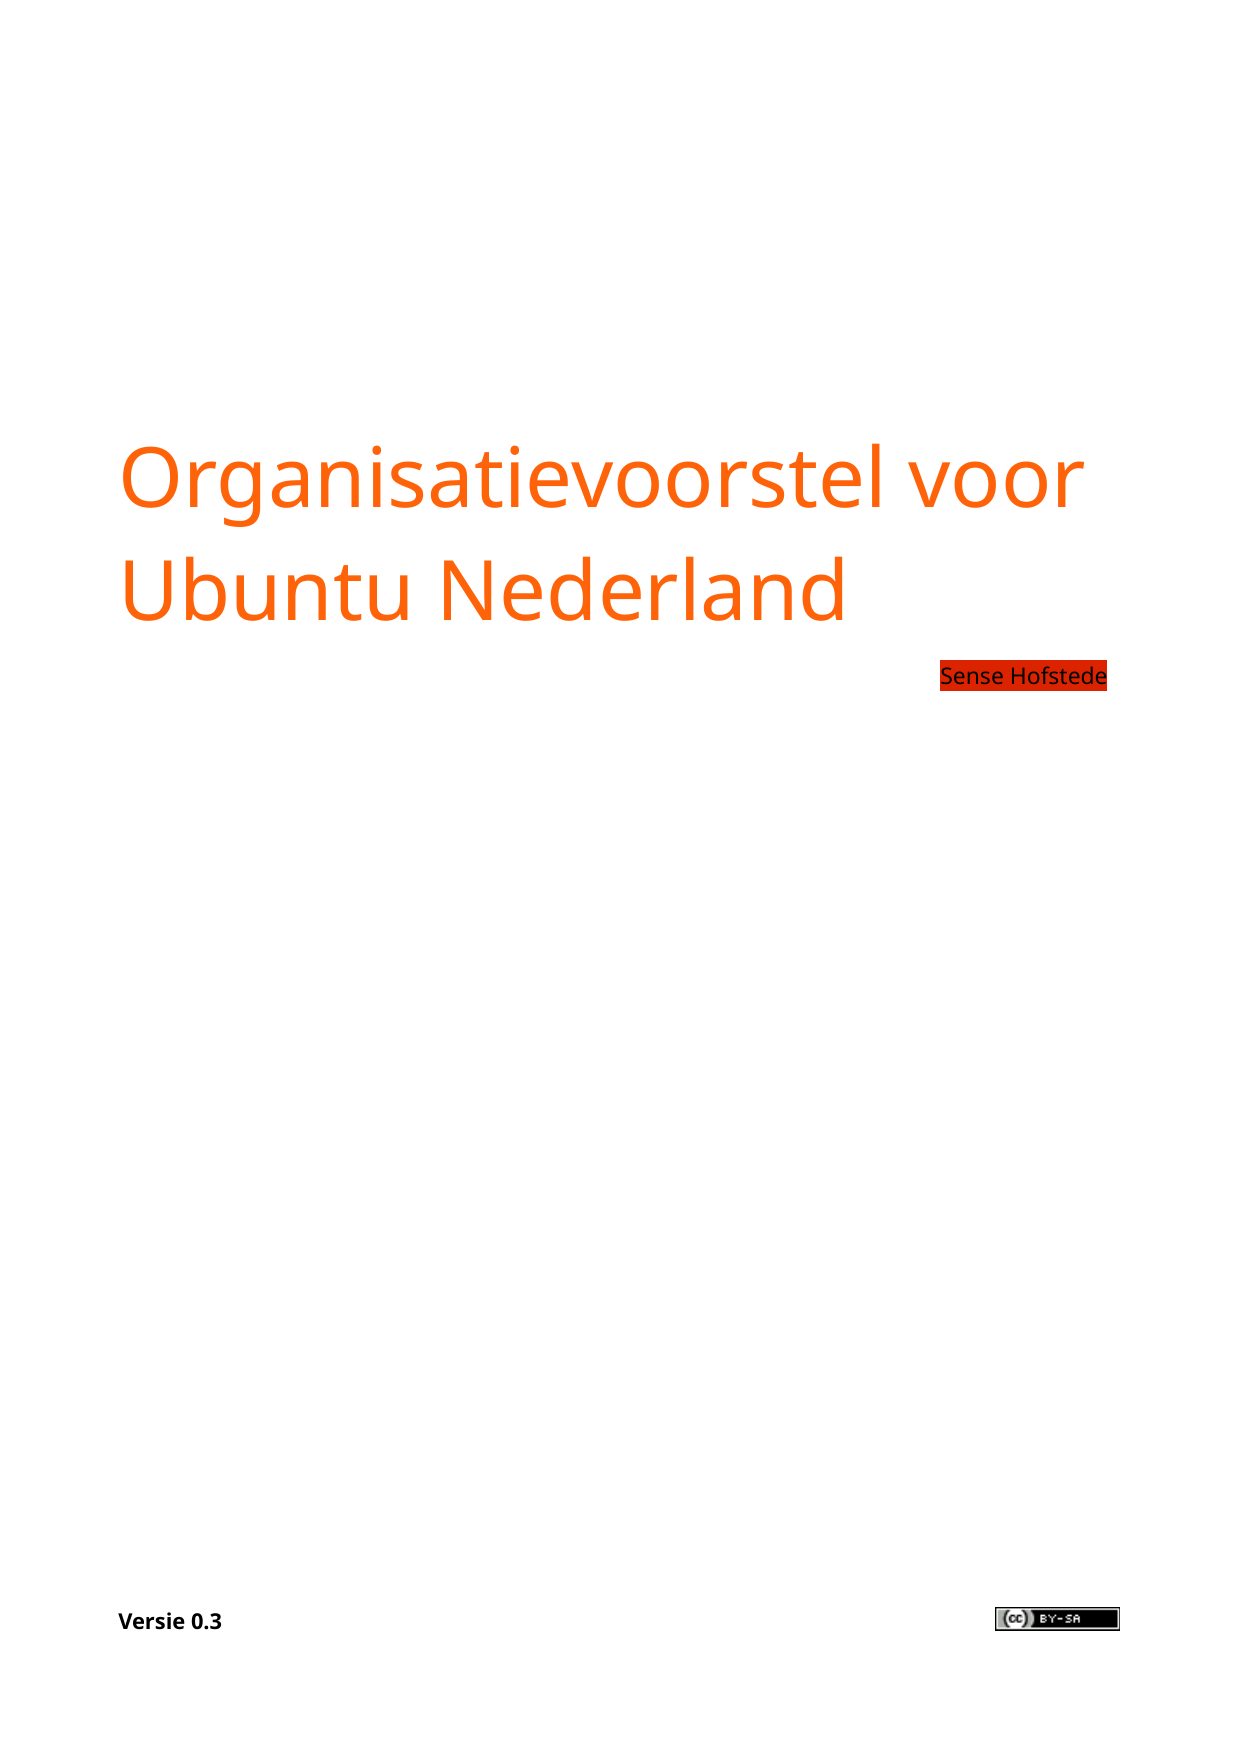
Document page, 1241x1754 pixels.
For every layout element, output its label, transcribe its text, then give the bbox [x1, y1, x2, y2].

picture [995, 1607, 1120, 1631]
subtitle Sense Hofstede [133, 660, 1107, 691]
title Organisatievoorstel voor Ubuntu Nederland [118, 418, 1122, 645]
